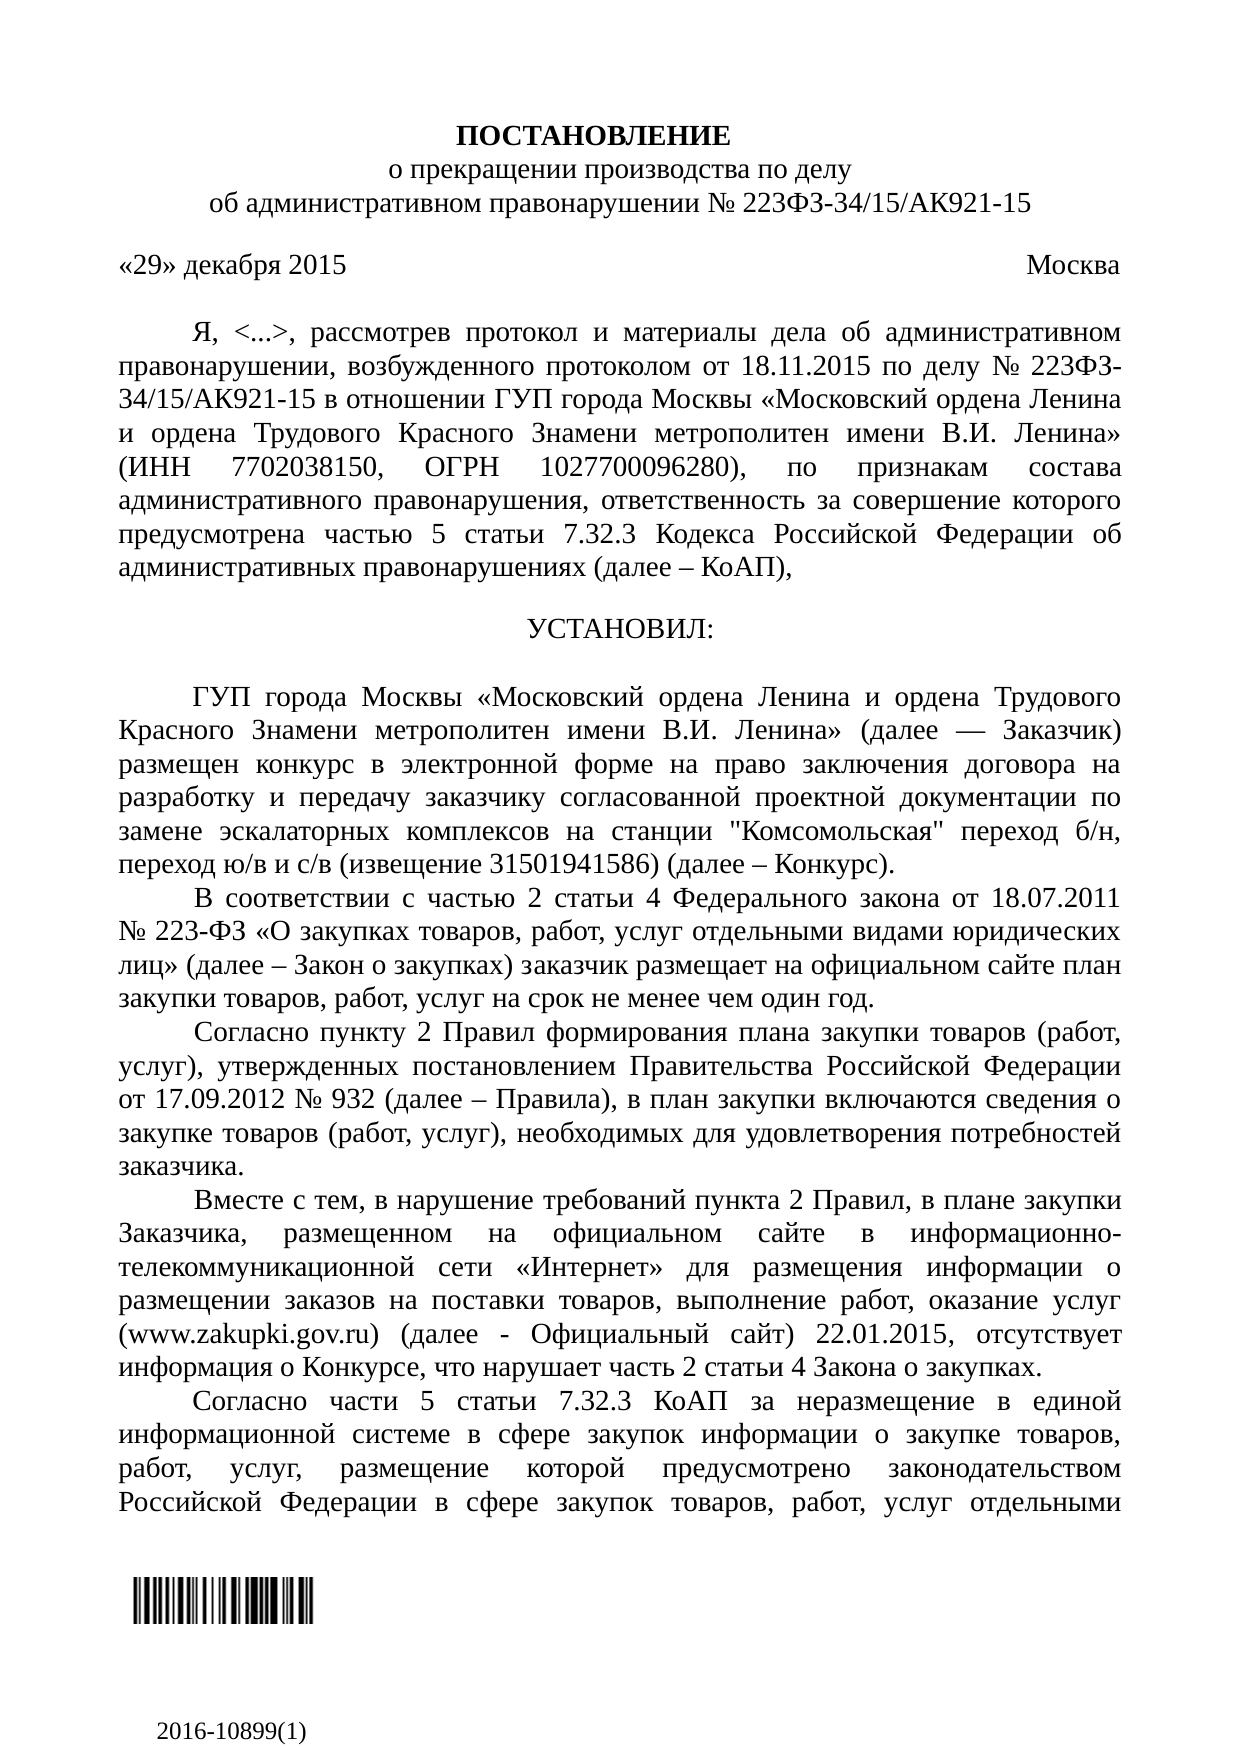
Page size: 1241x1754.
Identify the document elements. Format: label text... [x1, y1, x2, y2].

text Согласно части 5 статьи 7.32.3 КоАП за неразмещение в единой информационной системе в сфере закупок информации о закупке товаров, работ, услуг, размещение которой предусмотрено законодательством Российской Федерации в сфере закупок товаров, работ, услуг отдельными [118, 1383, 1122, 1517]
picture [118, 1577, 331, 1624]
text о прекращении производства по делу [118, 152, 1122, 185]
text об административном правонарушении № 223ФЗ-34/15/АК921-15 [118, 185, 1122, 219]
text «29» декабря 2015 Москва [118, 247, 1122, 281]
text УСТАНОВИЛ: [118, 612, 1122, 645]
text ГУП города Москвы «Московский ордена Ленина и ордена Трудового Красного Знамени метрополитен имени В.И. Ленина» (далее — Заказчик) размещен конкурс в электронной форме на право заключения договора на разработку и передачу заказчику согласованной проектной документации по замене эскалаторных комплексов на станции "Комсомольская" переход б/н, переход ю/в и с/в (извещение 31501941586) (далее – Конкурс). [118, 679, 1122, 880]
text В соответствии с частью 2 статьи 4 Федерального закона от 18.07.2011 № 223-ФЗ «О закупках товаров, работ, услуг отдельными видами юридических лиц» (далее – Закон о закупках) заказчик размещает на официальном сайте план закупки товаров, работ, услуг на срок не менее чем один год. [118, 880, 1122, 1014]
text Согласно пункту 2 Правил формирования плана закупки товаров (работ, услуг), утвержденных постановлением Правительства Российской Федерации от 17.09.2012 № 932 (далее – Правила), в план закупки включаются сведения о закупке товаров (работ, услуг), необходимых для удовлетворения потребностей заказчика. [118, 1014, 1122, 1182]
text ПОСТАНОВЛЕНИЕ [117, 118, 1078, 152]
text Я, <...>, рассмотрев протокол и материалы дела об административном правонарушении, возбужденного протоколом от 18.11.2015 по делу № 223ФЗ-34/15/АК921-15 в отношении ГУП города Москвы «Московский ордена Ленина и ордена Трудового Красного Знамени метрополитен имени В.И. Ленина» (ИНН 7702038150, ОГРН 1027700096280), по признакам состава административного правонарушения, ответственность за совершение которого предусмотрена частью 5 статьи 7.32.3 Кодекса Российской Федерации об административных правонарушениях (далее – КоАП), [118, 314, 1122, 583]
text Вместе с тем, в нарушение требований пункта 2 Правил, в плане закупки Заказчика, размещенном на официальном сайте в информационно-телекоммуникационной сети «Интернет» для размещения информации о размещении заказов на поставки товаров, выполнение работ, оказание услуг (www.zakupki.gov.ru) (далее - Официальный сайт) 22.01.2015, отсутствует информация о Конкурсе, что нарушает часть 2 статьи 4 Закона о закупках. [118, 1182, 1122, 1383]
